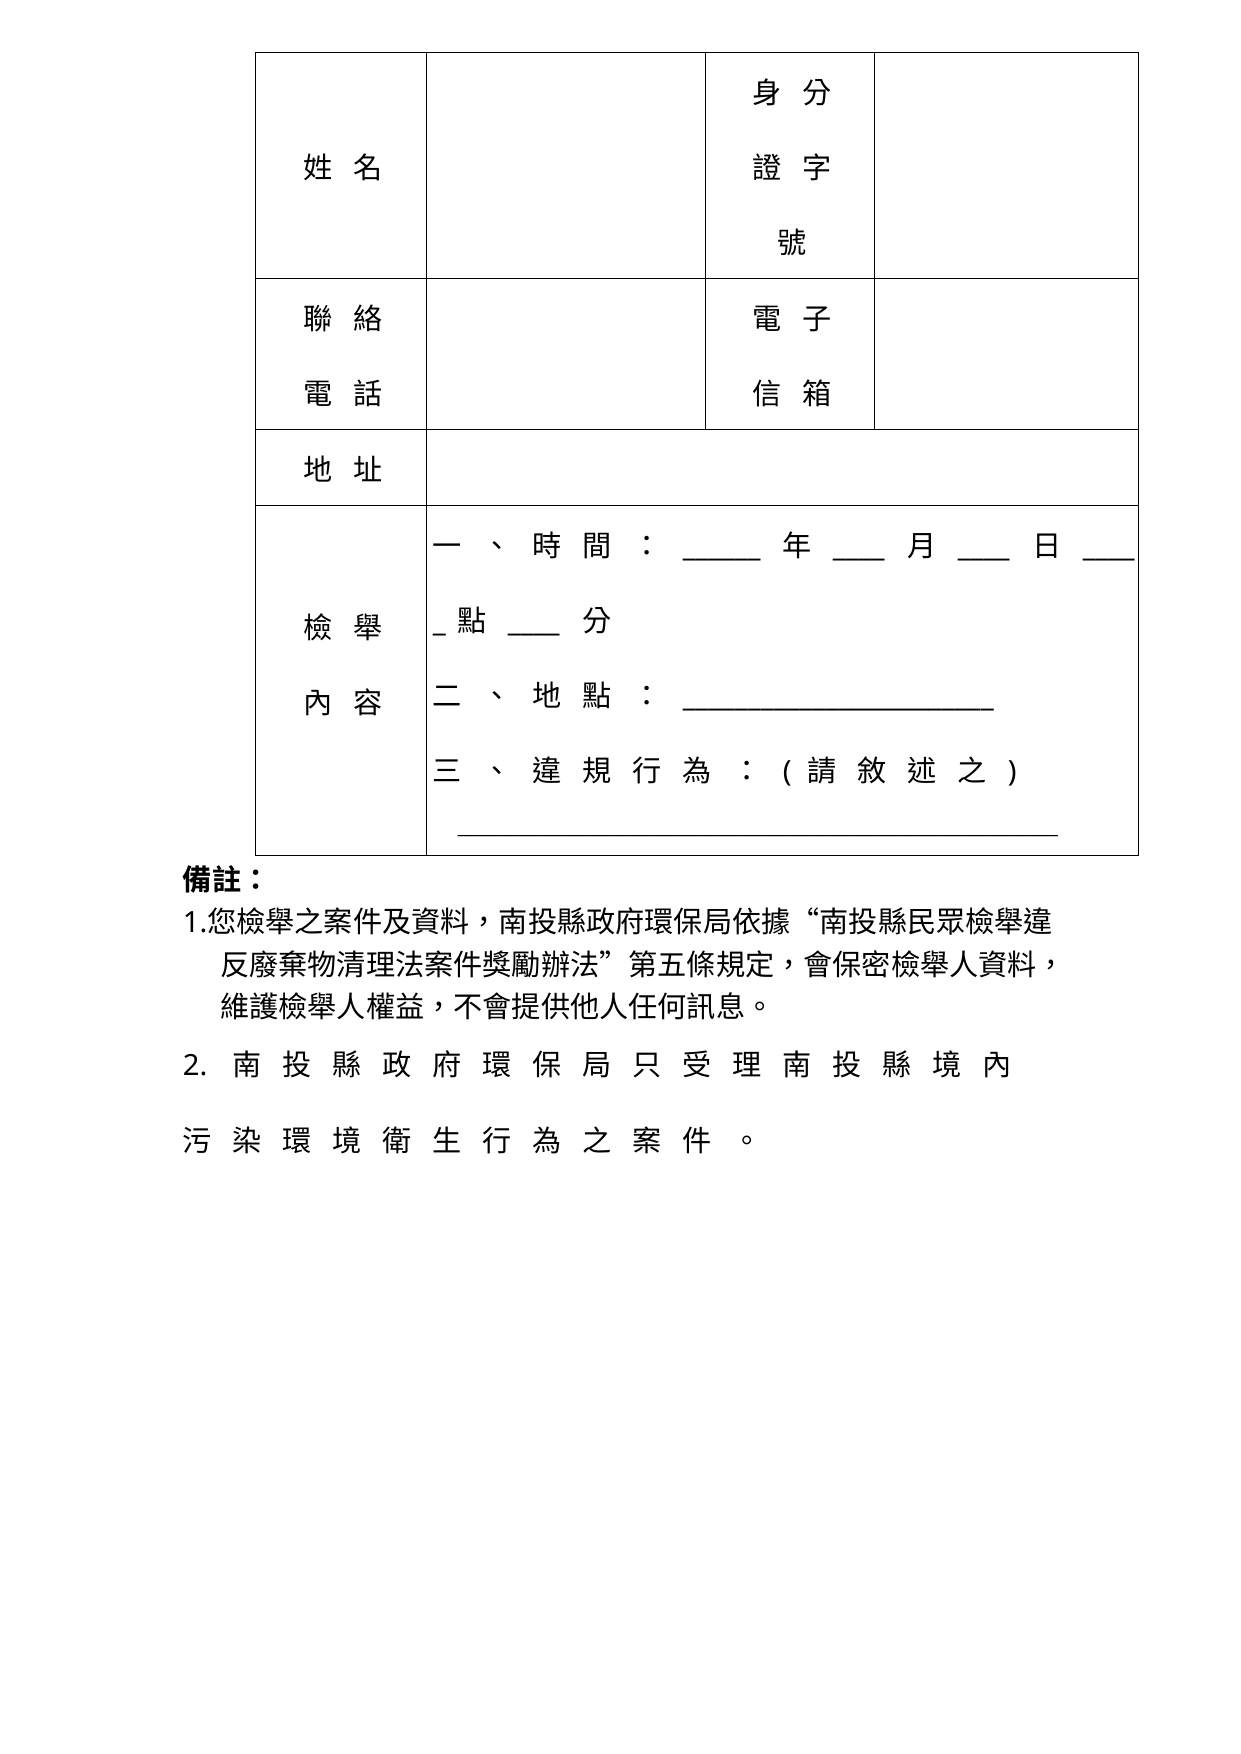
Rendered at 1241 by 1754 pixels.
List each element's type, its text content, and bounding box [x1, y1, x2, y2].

table_cell 聯絡電話 [256, 279, 426, 429]
table_cell 檢舉內容 [256, 506, 426, 855]
table_cell [427, 279, 705, 429]
text 1.您檢舉之案件及資料，南投縣政府環保局依據“南投縣民眾檢舉違反廢棄物清理法案件獎勵辦法”第五條規定，會保密檢舉人資料，維護檢舉人權益，不會提供他人任何訊息。 [183, 899, 1058, 1026]
table_header 姓名 [256, 53, 426, 278]
table_header [427, 53, 705, 278]
table_header 身分證字號 [706, 53, 874, 278]
text 2. 南投縣政府環保局只受理南投縣境內污染環境衛生行為之案件。 [183, 1026, 1058, 1176]
table_cell [875, 279, 1138, 429]
table_header [875, 53, 1138, 278]
table_cell 地址 [256, 430, 426, 505]
table_cell [427, 430, 1138, 505]
table_cell 電子信箱 [706, 279, 874, 429]
text 備註： [183, 856, 1058, 899]
table_cell 一、時間：______年____月____日_____點____分 二、地點：________________________ 三、違規行為：(請敘述之) ________________________________________________ [427, 506, 1138, 855]
